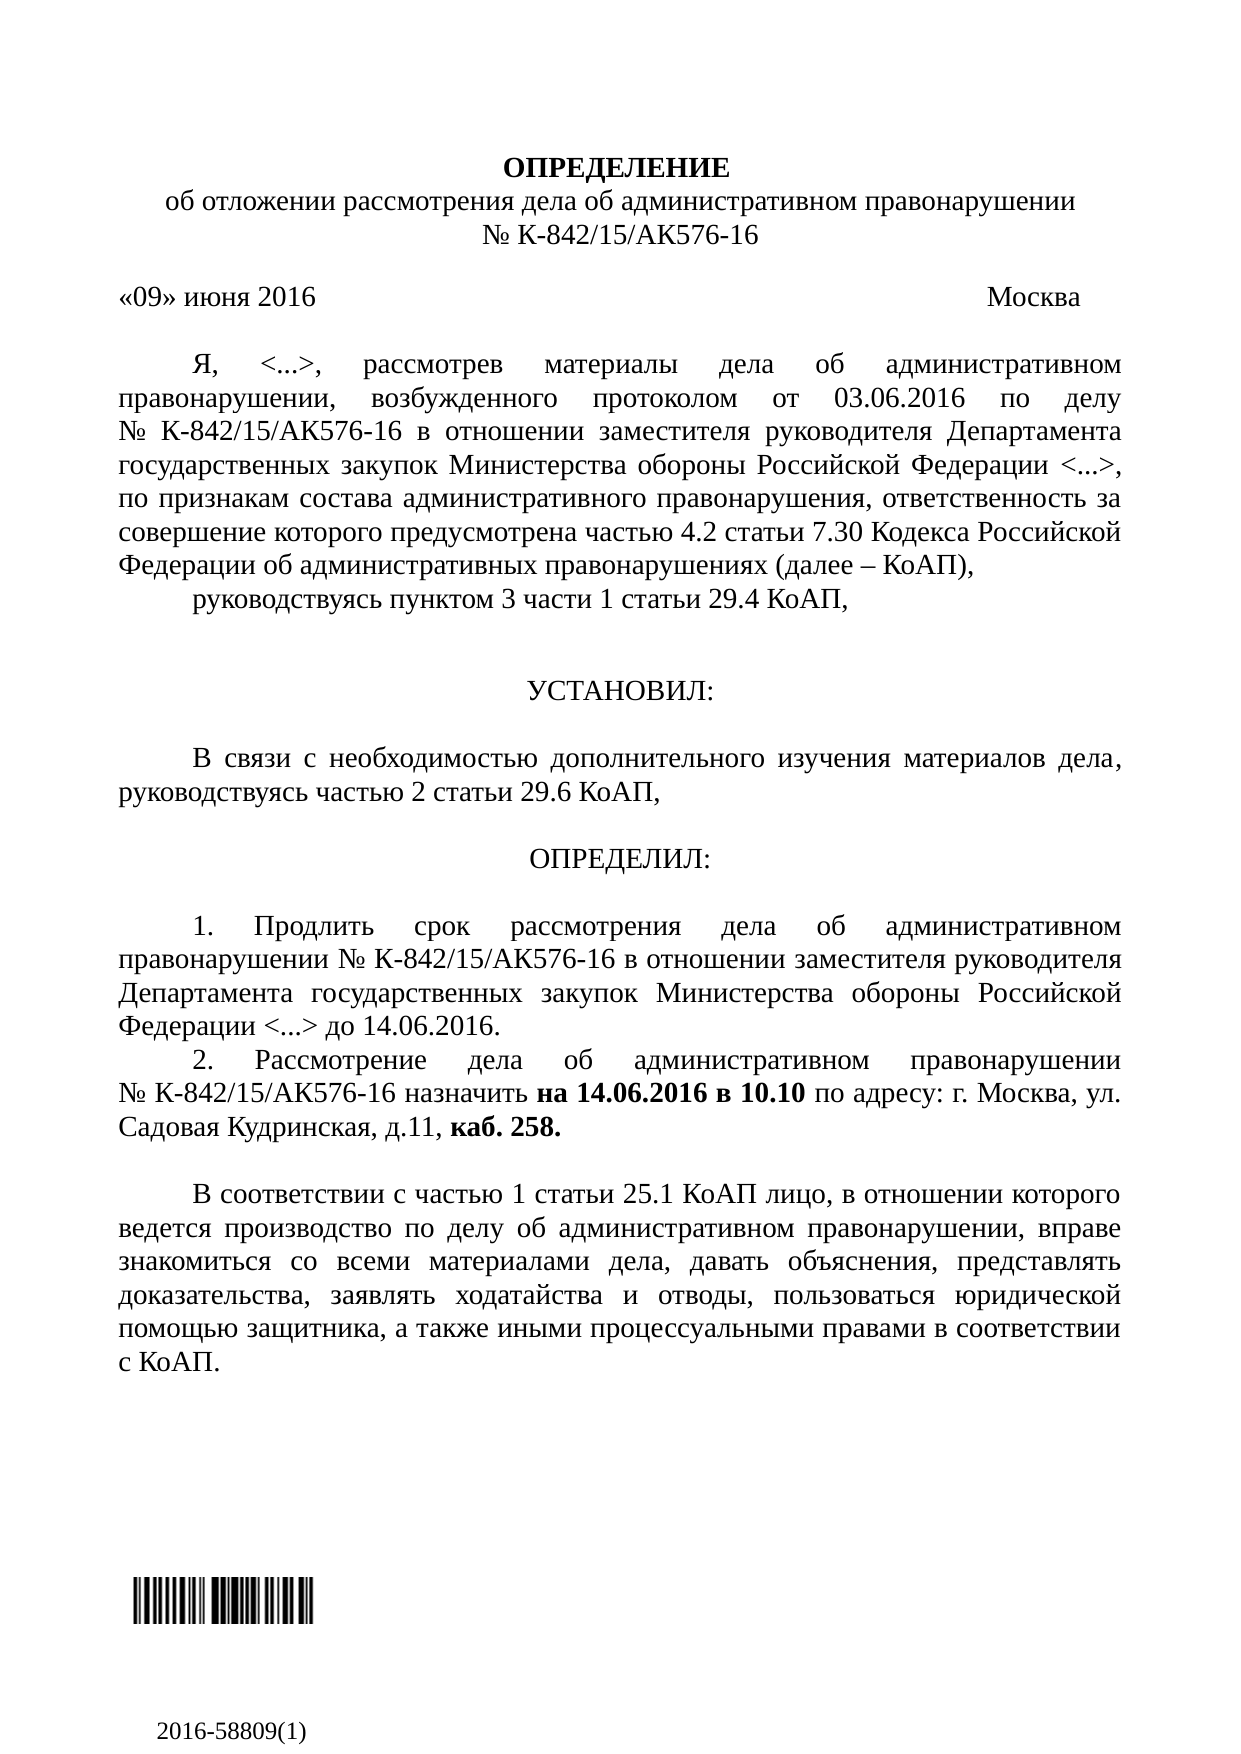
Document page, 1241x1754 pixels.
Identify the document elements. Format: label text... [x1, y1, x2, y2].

text «09» июня 2016 Москва [118, 279, 1122, 313]
text Я, <...>, рассмотрев материалы дела об административном правонарушении, возбужденного протоколом от 03.06.2016 по делу № К-842/15/АК576-16 в отношении заместителя руководителя Департамента государственных закупок Министерства обороны Российской Федерации <...>, по признакам состава административного правонарушения, ответственность за совершение которого предусмотрена частью 4.2 статьи 7.30 Кодекса Российской Федерации об административных правонарушениях (далее – КоАП), [118, 346, 1122, 581]
text В связи с необходимостью дополнительного изучения материалов дела, руководствуясь частью 2 статьи 29.6 КоАП, [118, 740, 1122, 807]
text 1. Продлить срок рассмотрения дела об административном правонарушении № К-842/15/АК576-16 в отношении заместителя руководителя Департамента государственных закупок Министерства обороны Российской Федерации <...> до 14.06.2016. [118, 908, 1122, 1042]
text об отложении рассмотрения дела об административном правонарушении № К-842/15/АК576-16 [118, 183, 1122, 250]
text В соответствии с частью 1 статьи 25.1 КоАП лицо, в отношении которого ведется производство по делу об административном правонарушении, вправе знакомиться со всеми материалами дела, давать объяснения, представлять доказательства, заявлять ходатайства и отводы, пользоваться юридической помощью защитника, а также иными процессуальными правами в соответствии с КоАП. [118, 1176, 1122, 1377]
text 2. Рассмотрение дела об административном правонарушении № К-842/15/АК576-16 назначить на 14.06.2016 в 10.10 по адресу: г. Москва, ул. Садовая Кудринская, д.11, каб. 258. [118, 1042, 1122, 1143]
text руководствуясь пунктом 3 части 1 статьи 29.4 КоАП, [118, 581, 1122, 614]
text ОПРЕДЕЛЕНИЕ [118, 150, 1122, 183]
picture [118, 1577, 331, 1624]
text УСТАНОВИЛ: [118, 673, 1122, 707]
text ОПРЕДЕЛИЛ: [118, 841, 1122, 874]
